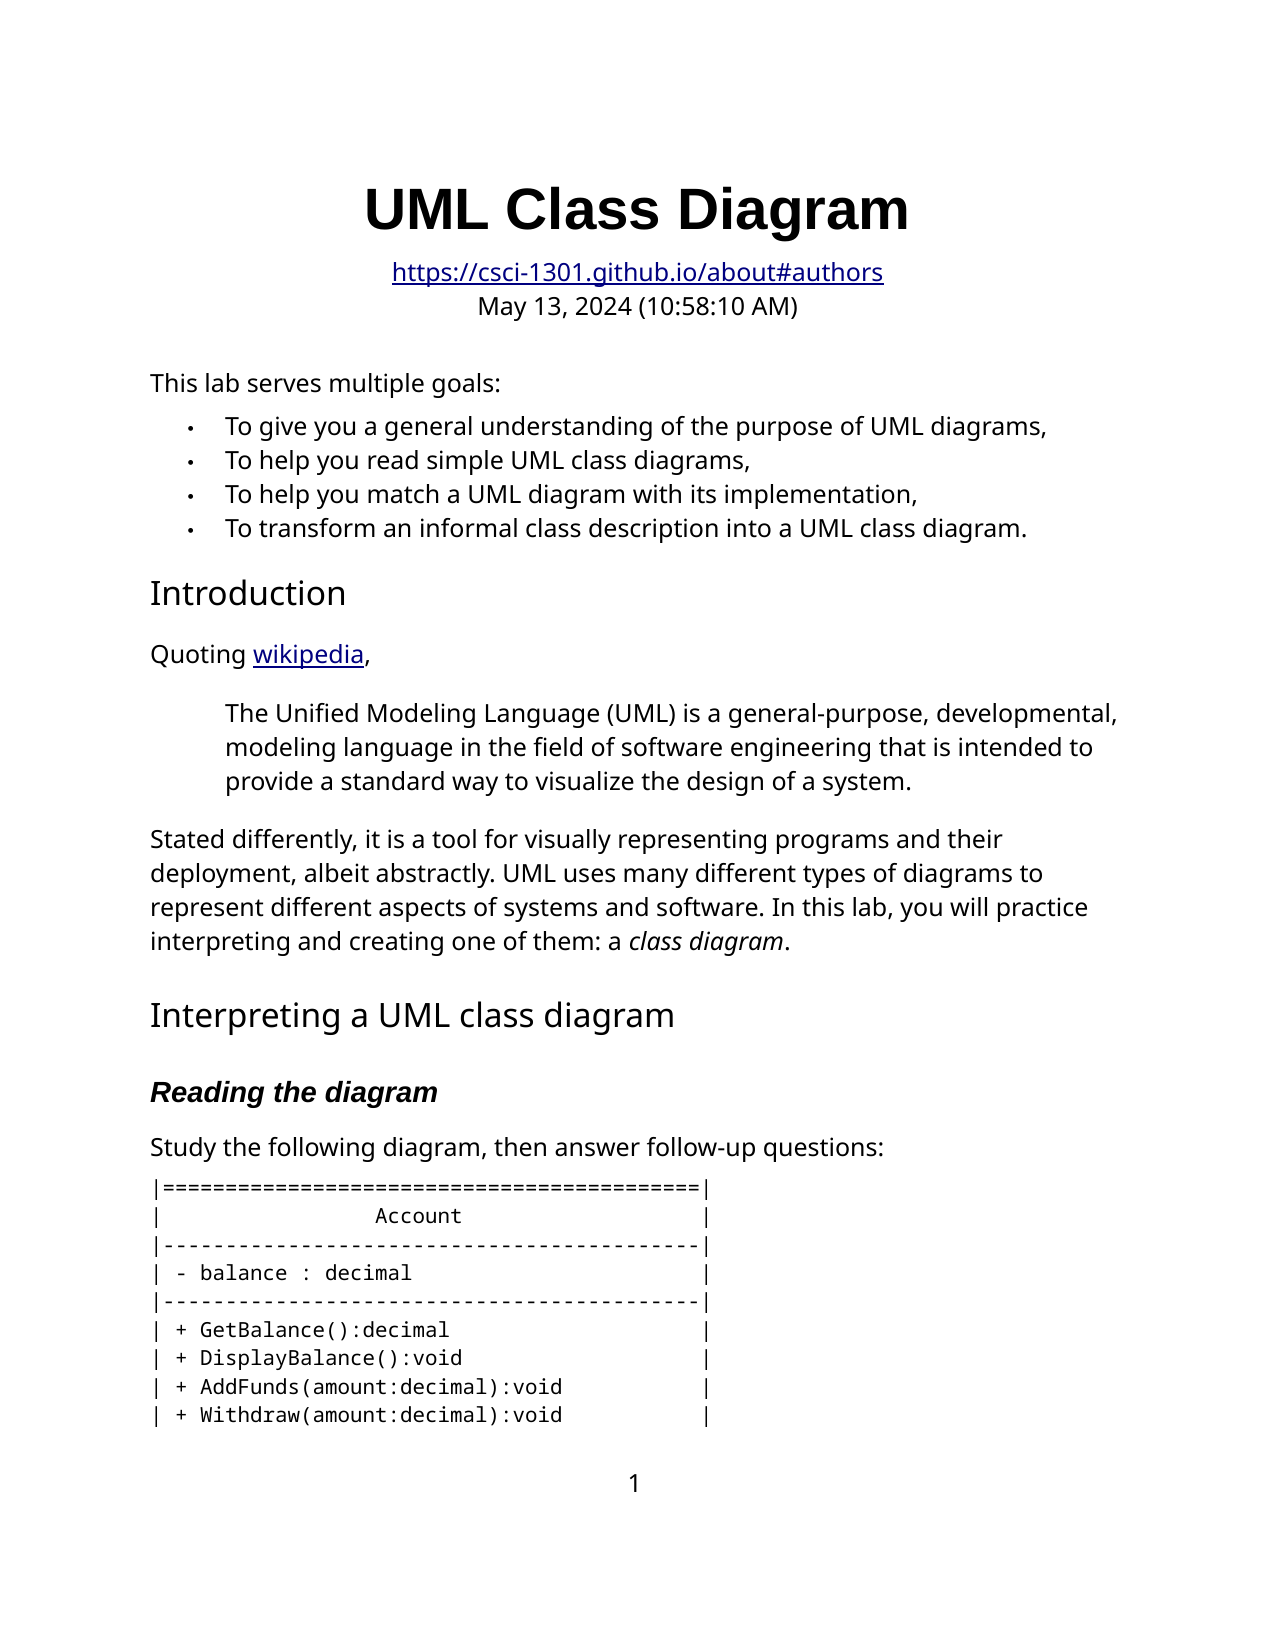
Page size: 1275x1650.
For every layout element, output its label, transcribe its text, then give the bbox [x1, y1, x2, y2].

text https://csci-1301.github.io/about#authors [150, 254, 1125, 289]
text |-------------------------------------------| [150, 1230, 1125, 1258]
text | + Withdraw(amount:decimal):void | [150, 1400, 1125, 1429]
text May 13, 2024 (10:58:10 AM) [150, 289, 1125, 323]
text The Unified Modeling Language (UML) is a general-purpose, developmental, modeling language in the field of software engineering that is intended to provide a standard way to visualize the design of a system. [225, 695, 1125, 797]
text | + DisplayBalance():void | [150, 1343, 1125, 1372]
subtitle Interpreting a UML class diagram [150, 992, 1125, 1037]
text | + GetBalance():decimal | [150, 1315, 1125, 1343]
text Stated differently, it is a tool for visually representing programs and their deployment, albeit abstractly. UML uses many different types of diagrams to represent different aspects of systems and software. In this lab, you will practice interpreting and creating one of them: a class diagram. [150, 821, 1125, 958]
text Quoting wikipedia, [150, 637, 1125, 671]
text This lab serves multiple goals: [150, 366, 1125, 400]
text |===========================================| [150, 1173, 1125, 1201]
text | Account | [150, 1201, 1125, 1230]
text |-------------------------------------------| [150, 1287, 1125, 1315]
list To help you read simple UML class diagrams, [187, 443, 1125, 477]
list To help you match a UML diagram with its implementation, [187, 477, 1125, 511]
text | - balance : decimal | [150, 1258, 1125, 1287]
subtitle Introduction [150, 570, 1125, 616]
list To give you a general understanding of the purpose of UML diagrams, [187, 409, 1125, 443]
list To transform an informal class description into a UML class diagram. [187, 511, 1125, 545]
text | + AddFunds(amount:decimal):void | [150, 1372, 1125, 1400]
subtitle Reading the diagram [150, 1075, 1125, 1108]
text Study the following diagram, then answer follow-up questions: [150, 1130, 1125, 1164]
title UML Class Diagram [150, 175, 1125, 242]
